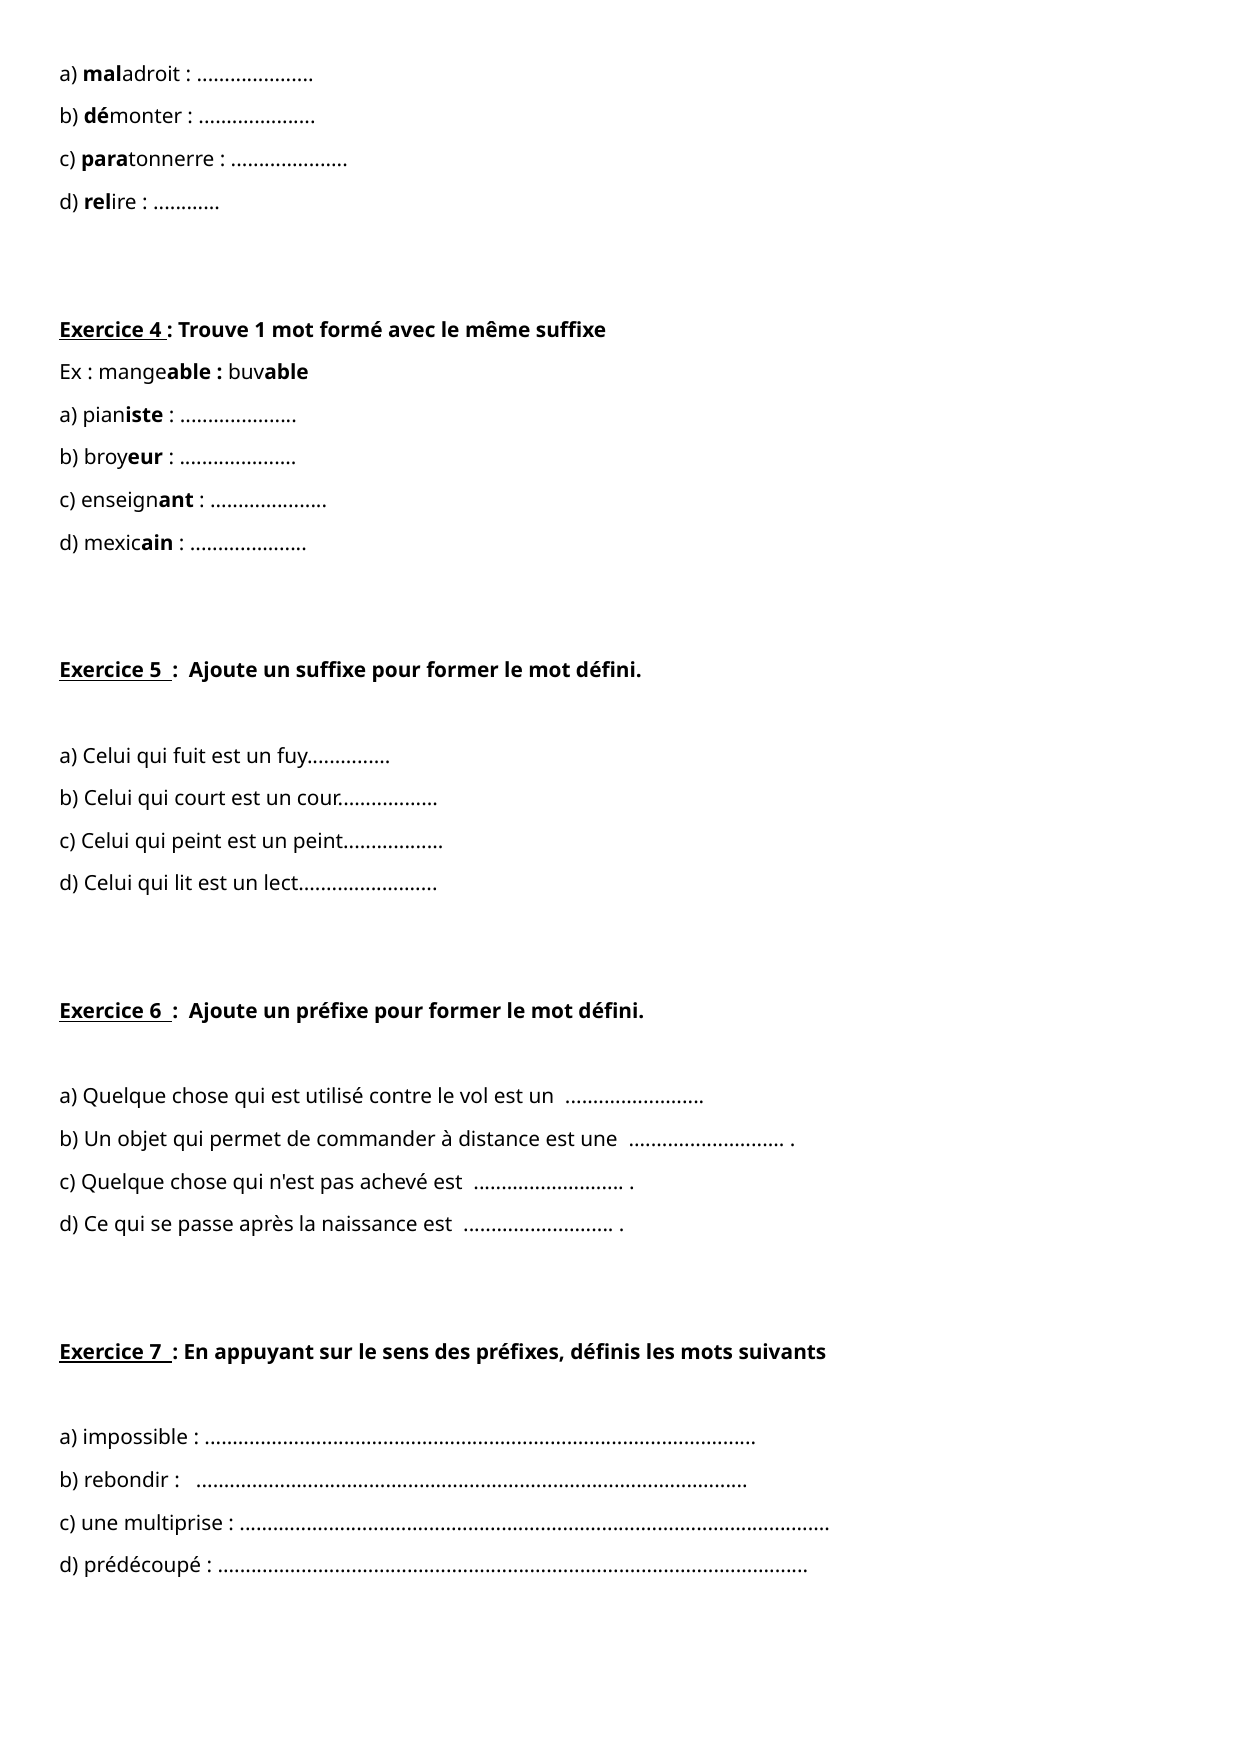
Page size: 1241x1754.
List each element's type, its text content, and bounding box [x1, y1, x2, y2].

text c) Quelque chose qui n'est pas achevé est ........................... . [59, 1167, 1181, 1195]
text Exercice 6 : Ajoute un préfixe pour former le mot défini. [59, 996, 1181, 1025]
text Exercice 5 : Ajoute un suffixe pour former le mot défini. [59, 656, 1181, 684]
text a) impossible : ................................................................................................... [59, 1422, 1181, 1451]
text b) broyeur : ..................... [59, 442, 1181, 471]
text c) paratonnerre : ..................... [59, 144, 1181, 173]
text c) une multiprise : .......................................................................................................... [59, 1508, 1181, 1536]
text b) rebondir : ................................................................................................... [59, 1465, 1181, 1493]
text d) mexicain : ..................... [59, 528, 1181, 556]
text Exercice 7 : En appuyant sur le sens des préfixes, définis les mots suivants [59, 1337, 1181, 1366]
text a) pianiste : ..................... [59, 400, 1181, 428]
text Ex : mangeable : buvable [59, 357, 1181, 386]
text d) Ce qui se passe après la naissance est ........................... . [59, 1209, 1181, 1238]
text c) Celui qui peint est un peint.................. [59, 826, 1181, 854]
text c) enseignant : ..................... [59, 485, 1181, 513]
text d) prédécoupé : .......................................................................................................... [59, 1550, 1181, 1579]
text Exercice 4 : Trouve 1 mot formé avec le même suffixe [59, 315, 1181, 343]
text a) Celui qui fuit est un fuy............... [59, 741, 1181, 769]
text a) Quelque chose qui est utilisé contre le vol est un ......................... [59, 1082, 1181, 1110]
text b) Un objet qui permet de commander à distance est une ............................ . [59, 1124, 1181, 1153]
text d) relire : ............ [59, 187, 1181, 215]
text d) Celui qui lit est un lect......................... [59, 868, 1181, 897]
text a) maladroit : ..................... [59, 59, 1181, 87]
text b) démonter : ..................... [59, 102, 1181, 130]
text b) Celui qui court est un cour.................. [59, 783, 1181, 812]
